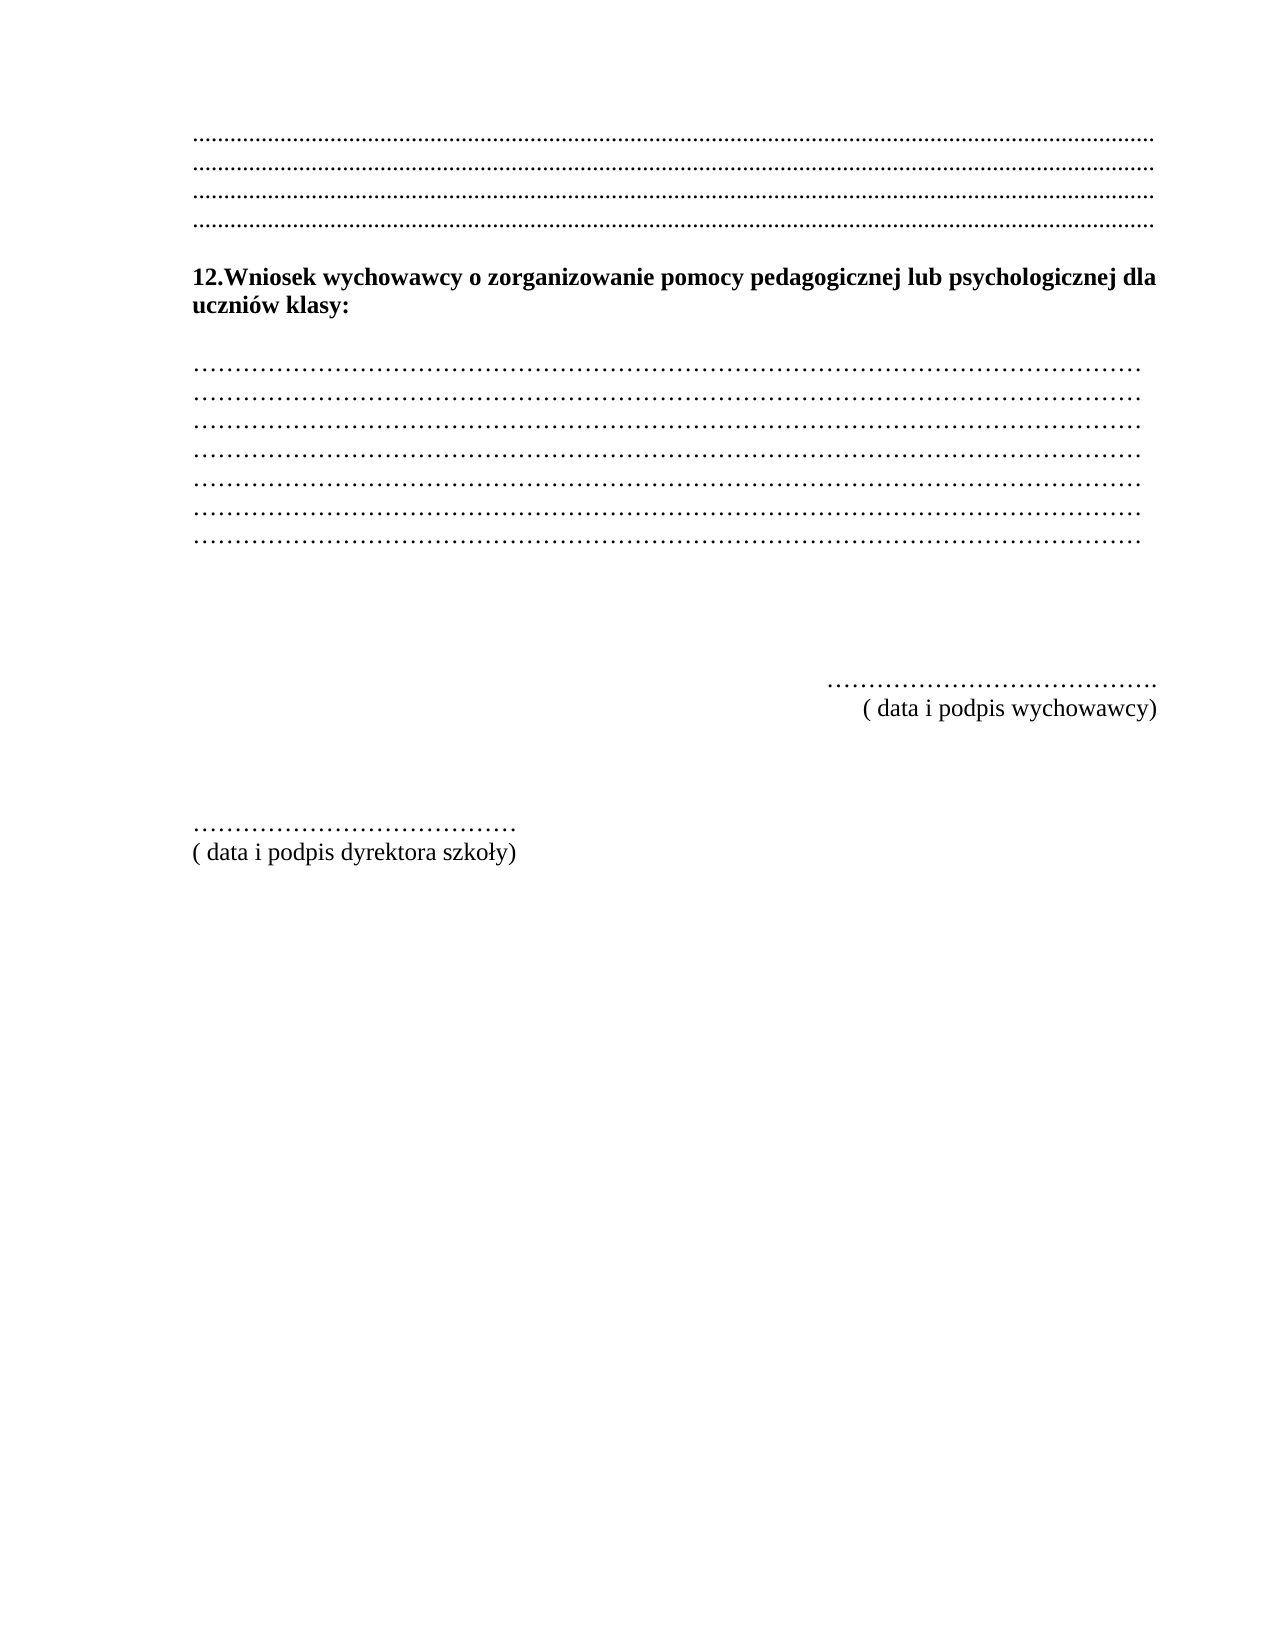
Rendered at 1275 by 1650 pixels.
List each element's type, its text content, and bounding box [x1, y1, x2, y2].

text …………………………………. [192, 664, 1157, 693]
text ( data i podpis wychowawcy) [192, 693, 1157, 722]
text ( data i podpis dyrektora szkoły) [192, 837, 1157, 866]
text ........................................................................................................................................................................................................................................................................................................................................................................................................................................................................................................................................................................................................................................ [192, 118, 1157, 233]
text ………………………………… [192, 808, 1157, 837]
text 12.Wniosek wychowawcy o zorganizowanie pomocy pedagogicznej lub psychologicznej dla uczniów klasy: [192, 262, 1157, 319]
text …………………………………………………………………………………………………………………………………………………………………………………………………………………………………………………………………………………………………………………………………………………………………………………………………………………………………………………………………………………………………………………………………………………………………………………………………………………………………………………………………………………………………………………………………… [192, 348, 1157, 549]
